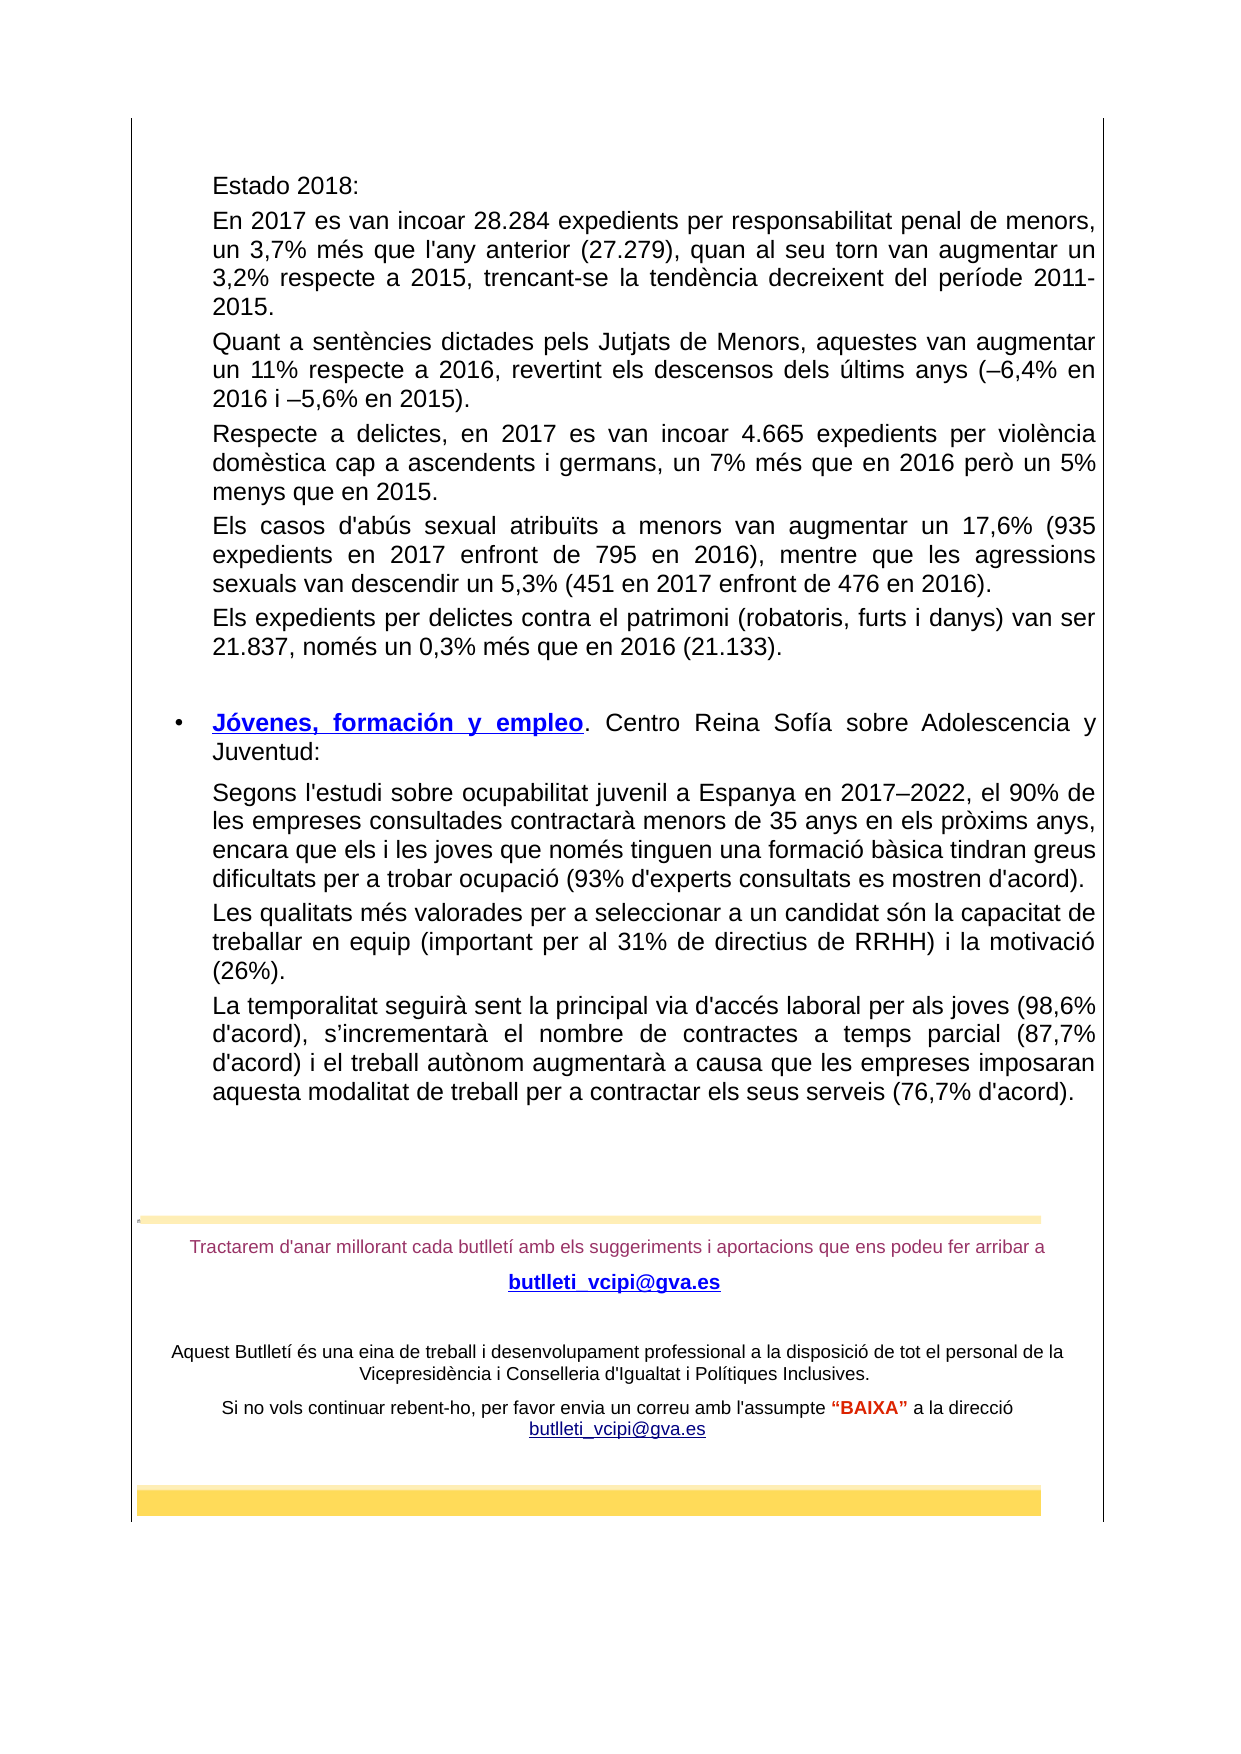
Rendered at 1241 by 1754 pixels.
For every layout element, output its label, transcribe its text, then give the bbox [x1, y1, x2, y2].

picture [137, 1485, 1041, 1516]
table_cell n [132, 1199, 1103, 1231]
table_cell [132, 1480, 1103, 1522]
table_cell 1. INFORMACIÓ D'INTERÉS Primer aniversari del Pacte valencià contra la violència de gènere i masclista. Vicepresidència i Conselleria d'Igualtat i Polítiques Inclusives: Data: 18 de setembre. Lloc: Casa del Mediterrani, Alacant. Campanya VIU JOVE. IVAJ: Convocatòria de places per a l'ús de les instal·lacions juvenils per a la realització d'activitats de temps lliure. Presentació de sol·licituds des del 10 de setembre. Campanya Dia Mundial de l’Alzheimer, 21 de setembre. Federación Valenciana de Asociaciones de Familiares de Persones con Alzheimer (FEVAFA) i Asociación de Familiares de Alzheimer de Valencia (AFAV). Acte de lliurament dels Premis Solidaris de la Comunitat Valenciana 2018. ONCE: Data: 21 de setembre, 19 h. Lloc: Plau de Congressos de València. La Comunitat Valenciana, també per a tu: rutes turistiques inclusives, vols. I i II. COCEMFE (Confederación Española de Personas con Discapacidad Física y Orgánica) – Comunitat Valenciana. 2. INFORMES I ESTUDIS Anuario 2017. Centro de Investigaciones Sociológicas: L'anuari recopila les principals dades obtingudes a través dels baròmetres d'opinió realitzats al llarg d'un any en matèries com participació social, voluntariat, parella i conciliació. Derechos Humanos y Discapacidad – Informe España 2017. CERMI (Comité Español Representantes Personas con Discapacidad). La rebelión de las madres con discapacidad. Moreta, E. Revista En Marcha (núm. 126, agosto 2018), pàgs. 9 – 12. COCEMFE. Discapacidad orgánica: la discapacidad invisible exige igualdad. Jiménez Cruz, C. Revista En Marcha (núm. 126, agosto 2018), pàgs. 16 – 19. COCEMFE. Informe anual 2017-2018. ONU Mujeres: L'informe destaca els resultats obtinguts en 2017–2018 per a enfortir les normes i estàndards mundials, augmentar el lideratge i la participació política de les dones, promoure l'apoderament econòmic i posar fi a la violència contra dones i xiquetes. 3. NORMATIVA EN MATÈRIA SOCIAL Generalitat: Resolució de 31 d'agost de 2018, de la Vicepresidència i Conselleria d'Igualtat i Polítiques Inclusives, per la qual es concedeixen i es dóna publicitat a les subvencions per al desenvolupament de programes de serveis socials especialitzats en dona en situació de risc o exclusió social. (DOGV núm. 8381, de 12/9/2018) Administración Central del Estado: Orden SCB/926/2018, de 10 de septiembre, por la que se regula el Programa de Turismo del Instituto de Mayores y Servicios Sociales. (BOE núm. 221, de 12/09/2018) Resolución de 6 de septiembre de 2018, de la Presidencia del Consejo Superior de Deportes, de incorporación de los tipos de actividades de Formación Continua al Programa de Formación Continua del Deporte para el periodo 2018-2020. (BOE núm. 221, de 12/09/2018): Se incorporan actividades de formación relativas a deportes de personas con discapacidad física. Orden EFP/938/2018, de 5 de septiembre, por la que se establecen las bases reguladoras de las becas para la realización de prácticas formativas de personas con discapacidad intelectual en el Ministerio de Educación y Formación Profesional. (BOE núm. 222, de 13/09/2018) Resolución de 6 de septiembre de 2018, del Congreso de los Diputados, por la que se ordena la publicación del Acuerdo de convalidación del Real Decreto-ley 7/2018, de 27 de julio, sobre el acceso universal al Sistema Nacional de Salud. (BOE núm. 224, de 15/09/2018) Extracto de la Resolución de 12 de septiembre de 2018, de la Secretaría de Estado de Educación y Formación Profesional, por la que se convocan subvenciones a entidades privadas sin fines de lucro para la realización de actuaciones dirigidas a favorecer la utilización de las tecnologías de la información y de la comunicación por parte del alumnado que presente necesidades educativas especiales derivadas de discapacidad durante el curso escolar 2018-2019. (BOE núm. 225, de 17/09/2018) Extracto de la Resolución de 12 de septiembre 2018 de la Secretaría de Estado de Educación y Formación Profesional, por la que se convocan subvenciones a entidades privadas sin fines de lucro para la realización de actuaciones dirigidas a la atención educativa de personas adultas que presenten necesidades educativas especiales durante el curso escolar 2018-2019. (BOE núm. 225, de 17/09/2018) 4. ESTADÍSTIQUES D'INTERÉS SOCIAL Indicadors del mercat de treball a nivell subprovincial (segon trimestre de 2018). Portal Estadístic de la Generalitat Valenciana: La taxa de desocupació en la Comunitat Valenciana per a la població de 16 a 64 anys és del 15,7%, 3 punts menys que fa un any, d’acord amb les dades oferides per l’Enquesta de Població Activa (EPA). La taxa d'atur femenina és del 17,5%, 4,3 punts inferior a la de fa un any, enfront de la masculina del 14,2%, 2 punts inferior a la de 2017, amb el que la bretxa de gènere se situa en 3,3 punts, 2 per sota de la de fa un any. Les comarques que presenten major taxa de desocupació són el Vinalopó Mitjà (18,6%), el Baix Vinalopó (17,5%) i l'Horta Oest (un 17,4%). Per un altre costat les comarques amb menor taxa de desocupació són el Alto Mijares (11,5%), l'Alt Maestrat (un 9,8%) i els Ports (un 8,7%). Pel que fa a la taxa d'activitat, va ser del 75,5%, 0,1 punts més que un any abans. Quant a la taxa d'ocupació, va ser del 63,7%, 2,3 punts més que fa un any. Responsabilidad penal de menores. Memoria de la Fiscalía General del Estado 2018: En 2017 es van incoar 28.284 expedients per responsabilitat penal de menors, un 3,7% més que l'any anterior (27.279), quan al seu torn van augmentar un 3,2% respecte a 2015, trencant-se la tendència decreixent del període 2011-2015. Quant a sentències dictades pels Jutjats de Menors, aquestes van augmentar un 11% respecte a 2016, revertint els descensos dels últims anys (–6,4% en 2016 i –5,6% en 2015). Respecte a delictes, en 2017 es van incoar 4.665 expedients per violència domèstica cap a ascendents i germans, un 7% més que en 2016 però un 5% menys que en 2015. Els casos d'abús sexual atribuïts a menors van augmentar un 17,6% (935 expedients en 2017 enfront de 795 en 2016), mentre que les agressions sexuals van descendir un 5,3% (451 en 2017 enfront de 476 en 2016). Els expedients per delictes contra el patrimoni (robatoris, furts i danys) van ser 21.837, només un 0,3% més que en 2016 (21.133). Jóvenes, formación y empleo. Centro Reina Sofía sobre Adolescencia y Juventud: Segons l'estudi sobre ocupabilitat juvenil a Espanya en 2017–2022, el 90% de les empreses consultades contractarà menors de 35 anys en els pròxims anys, encara que els i les joves que només tinguen una formació bàsica tindran greus dificultats per a trobar ocupació (93% d'experts consultats es mostren d'acord). Les qualitats més valorades per a seleccionar a un candidat són la capacitat de treballar en equip (important per al 31% de directius de RRHH) i la motivació (26%). La temporalitat seguirà sent la principal via d'accés laboral per als joves (98,6% d'acord), s’incrementarà el nombre de contractes a temps parcial (87,7% d'acord) i el treball autònom augmentarà a causa que les empreses imposaran aquesta modalitat de treball per a contractar els seus serveis (76,7% d'acord). [132, 118, 1103, 1199]
table_cell Tractarem d'anar millorant cada butlletí amb els suggeriments i aportacions que ens podeu fer arribar a butlleti_vcipi@gva.es Aquest Butlletí és una eina de treball i desenvolupament professional a la disposició de tot el personal de la Vicepresidència i Conselleria d'Igualtat i Polítiques Inclusives. Si no vols continuar rebent-ho, per favor envia un correu amb l'assumpte “BAIXA” a la direcció butlleti_vcipi@gva.es [132, 1231, 1103, 1479]
picture [140, 1205, 1042, 1224]
